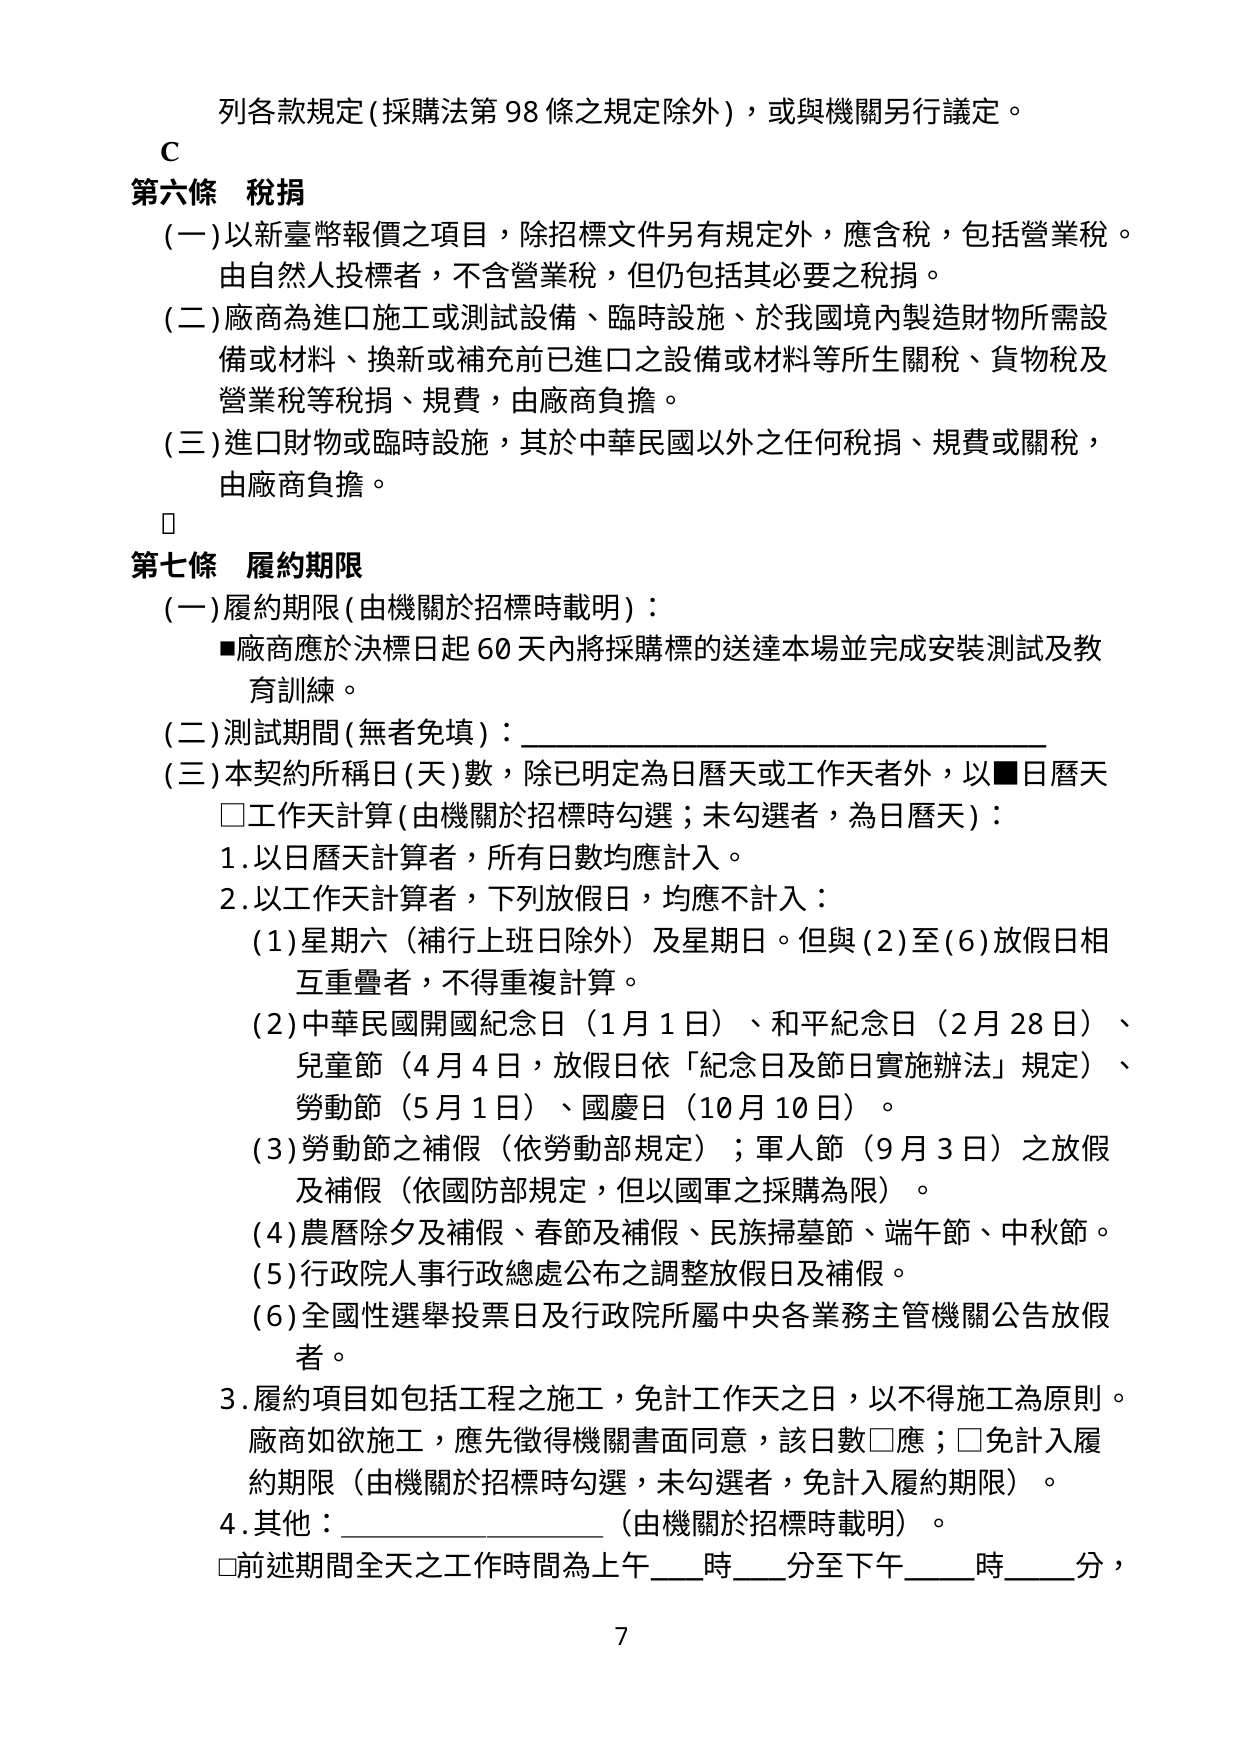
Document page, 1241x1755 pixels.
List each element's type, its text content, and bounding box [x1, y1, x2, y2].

text 第七條 履約期限 [130, 543, 1110, 585]
text (三)進口財物或臨時設施，其於中華民國以外之任何稅捐、規費或關稅，由廠商負擔。 [159, 420, 1110, 503]
text (一)以新臺幣報價之項目，除招標文件另有規定外，應含稅，包括營業稅。由自然人投標者，不含營業稅，但仍包括其必要之稅捐。 [159, 212, 1110, 295]
text (3)勞動節之補假（依勞動部規定）；軍人節（9月3日）之放假及補假（依國防部規定，但以國軍之採購為限）。 [248, 1126, 1110, 1210]
text 第六條 稅捐 [130, 170, 1110, 212]
text ■廠商應於決標日起60天內將採購標的送達本場並完成安裝測試及教育訓練。 [218, 626, 1104, 710]
text  [159, 503, 1110, 543]
text (1)星期六（補行上班日除外）及星期日。但與(2)至(6)放假日相互重疊者，不得重複計算。 [248, 918, 1110, 1001]
text 3.履約項目如包括工程之施工，免計工作天之日，以不得施工為原則。廠商如欲施工，應先徵得機關書面同意，該日數□應；□免計入履約期限（由機關於招標時勾選，未勾選者，免計入履約期限）。 [218, 1376, 1104, 1501]
text (三)本契約所稱日(天)數，除已明定為日曆天或工作天者外，以■日曆天 □工作天計算(由機關於招標時勾選；未勾選者，為日曆天)： [159, 751, 1110, 835]
text (一)履約期限(由機關於招標時載明)： [159, 585, 1110, 626]
text (二)廠商為進口施工或測試設備、臨時設施、於我國境內製造財物所需設備或材料、換新或補充前已進口之設備或材料等所生關稅、貨物稅及營業稅等稅捐、規費，由廠商負擔。 [159, 295, 1110, 420]
text  [159, 130, 1104, 170]
text (6)全國性選舉投票日及行政院所屬中央各業務主管機關公告放假者。 [248, 1293, 1110, 1376]
text (4)農曆除夕及補假、春節及補假、民族掃墓節、端午節、中秋節。 [248, 1210, 1110, 1251]
text (5)行政院人事行政總處公布之調整放假日及補假。 [248, 1251, 1110, 1293]
text 4.其他：＿＿＿＿＿＿＿＿＿（由機關於招標時載明）。 [218, 1501, 1104, 1543]
text (2)中華民國開國紀念日（1月1日）、和平紀念日（2月28日）、兒童節（4月4日，放假日依「紀念日及節日實施辦法」規定）、勞動節（5月1日）、國慶日（10月10日）。 [248, 1001, 1110, 1126]
text 2.以工作天計算者，下列放假日，均應不計入： [218, 876, 1104, 918]
text 列各款規定(採購法第98條之規定除外)，或與機關另行議定。 [159, 89, 1110, 130]
text 1.以日曆天計算者，所有日數均應計入。 [218, 835, 1104, 876]
text □前述期間全天之工作時間為上午___時___分至下午____時____分，中午休息時間為中午____時____分至下午____時____分；半天之工作時間為上午____時____分至下午____時____分。 [218, 1543, 1104, 1585]
text (二)測試期間(無者免填)：______________________________ [159, 710, 1110, 751]
